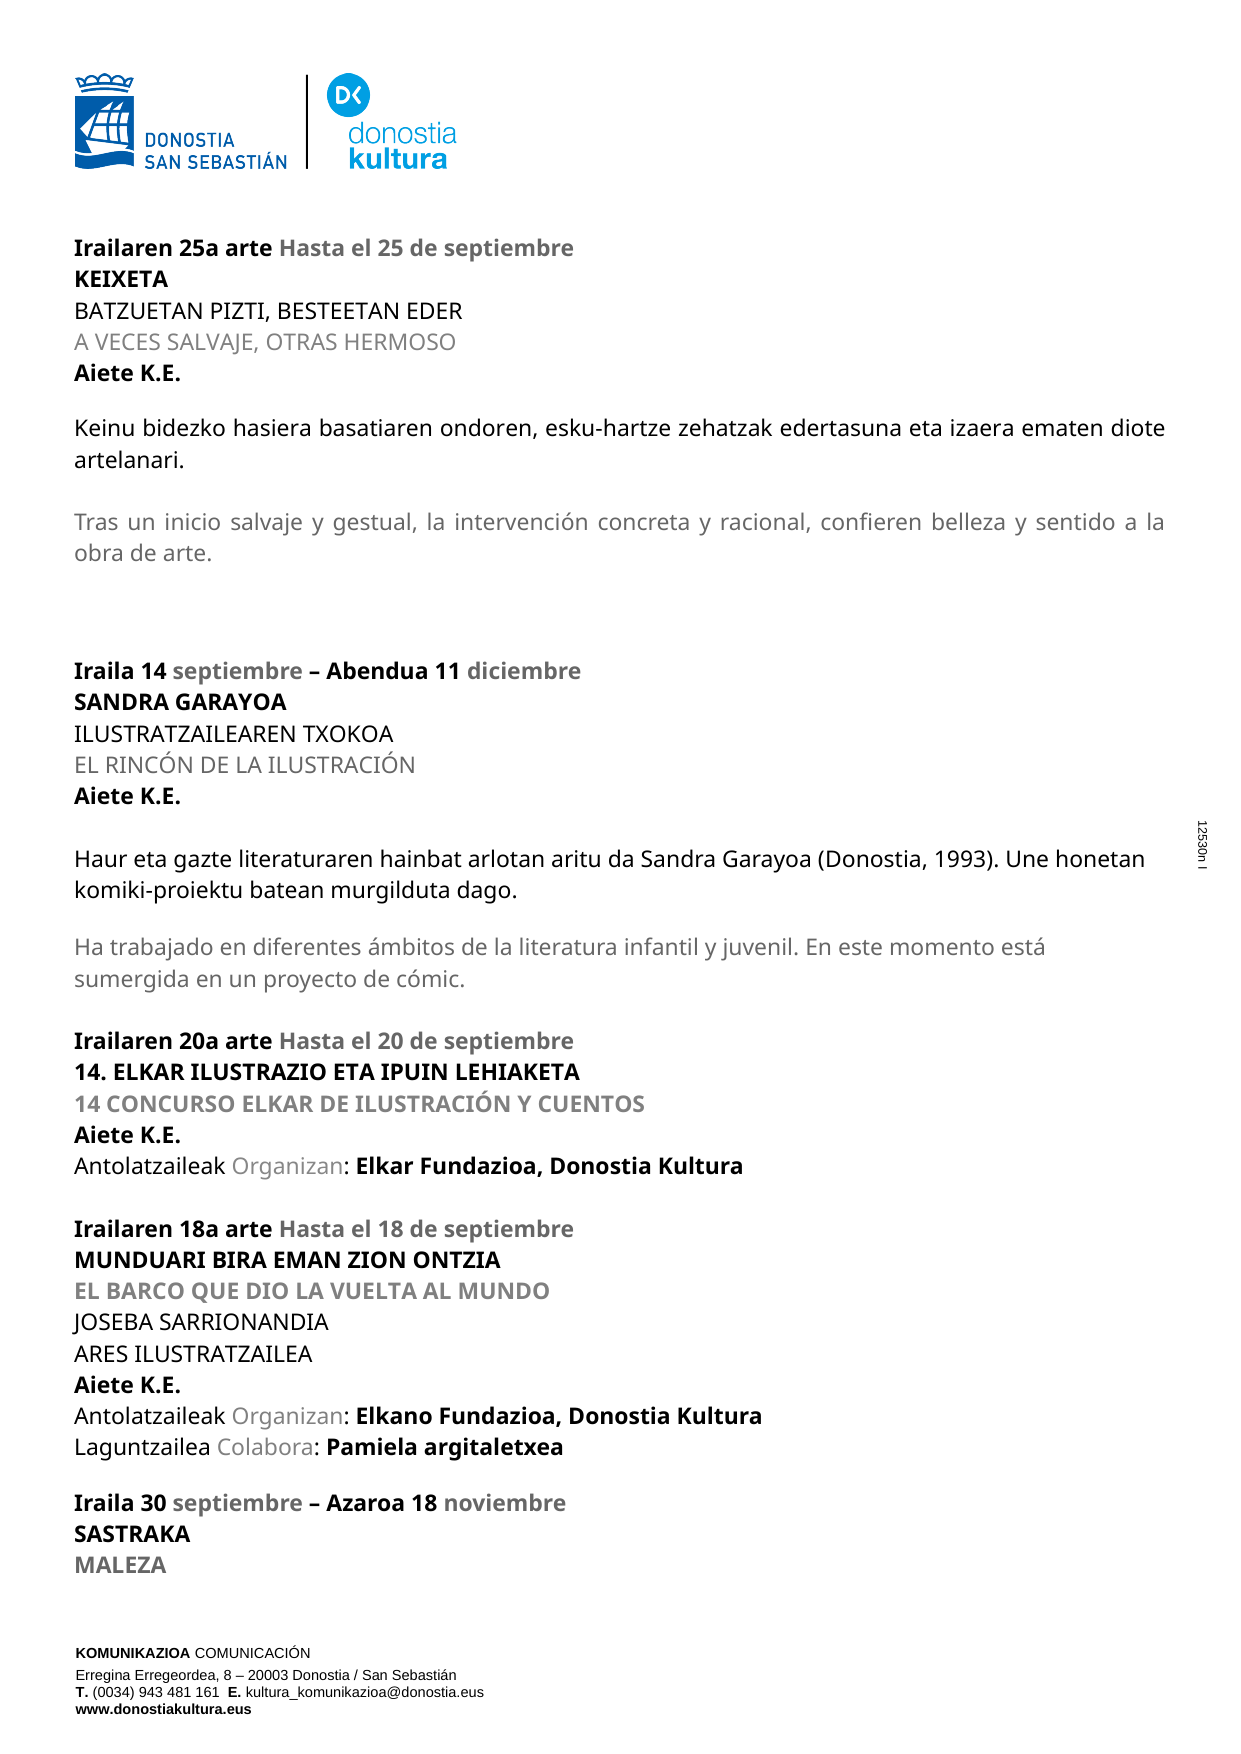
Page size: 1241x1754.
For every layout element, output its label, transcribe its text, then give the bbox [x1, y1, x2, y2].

subtitle Irailaren 20a arte Hasta el 20 de septiembre [74, 1025, 1166, 1056]
text Tras un inicio salvaje y gestual, la intervención concreta y racional, confieren belleza y sentido a la obra de arte. [74, 506, 1166, 568]
text 14 CONCURSO ELKAR DE ILUSTRACIÓN Y CUENTOS [74, 1088, 1166, 1119]
text MUNDUARI BIRA EMAN ZION ONTZIA [74, 1244, 1166, 1275]
text Aiete K.E. [74, 357, 1166, 388]
text BATZUETAN PIZTI, BESTEETAN EDER [74, 294, 1166, 326]
subtitle Irailaren 18a arte Hasta el 18 de septiembre [74, 1213, 1166, 1244]
picture [75, 73, 457, 169]
text A VECES SALVAJE, OTRAS HERMOSO [74, 326, 1166, 357]
text Iraila 30 septiembre – Azaroa 18 noviembre [74, 1487, 1166, 1518]
text ARES ILUSTRATZAILEA [74, 1338, 1166, 1369]
picture [337, 87, 349, 103]
text EL BARCO QUE DIO LA VUELTA AL MUNDO [74, 1275, 1166, 1306]
text MALEZA [74, 1549, 1166, 1580]
text SASTRAKA [74, 1518, 1166, 1549]
text Aiete K.E. [74, 780, 1166, 811]
text Haur eta gazte literaturaren hainbat arlotan aritu da Sandra Garayoa (Donostia, 1993). Une honetan komiki-proiektu batean murgilduta dago. [74, 842, 1166, 905]
text JOSEBA SARRIONANDIA [74, 1306, 1166, 1338]
text Aiete K.E. [74, 1369, 1166, 1400]
text Antolatzaileak Organizan: Elkar Fundazioa, Donostia Kultura [74, 1150, 1166, 1181]
text KEIXETA [74, 263, 1166, 294]
text Aiete K.E. [74, 1119, 1166, 1150]
text Ha trabajado en diferentes ámbitos de la literatura infantil y juvenil. En este momento está sumergida en un proyecto de cómic. [74, 931, 1166, 994]
text 14. ELKAR ILUSTRAZIO ETA IPUIN LEHIAKETA [74, 1056, 1166, 1088]
text Laguntzailea Colabora: Pamiela argitaletxea [74, 1431, 1166, 1463]
text SANDRA GARAYOA [74, 686, 1166, 717]
picture [353, 87, 360, 103]
text ILUSTRATZAILEAREN TXOKOA [74, 717, 1166, 749]
text EL RINCÓN DE LA ILUSTRACIÓN [74, 749, 1166, 780]
subtitle Iraila 14 septiembre – Abendua 11 diciembre [74, 655, 1166, 686]
text Antolatzaileak Organizan: Elkano Fundazioa, Donostia Kultura [74, 1400, 1166, 1431]
text Keinu bidezko hasiera basatiaren ondoren, esku-hartze zehatzak edertasuna eta izaera ematen diote artelanari. [74, 412, 1166, 475]
subtitle Irailaren 25a arte Hasta el 25 de septiembre [74, 232, 1166, 263]
